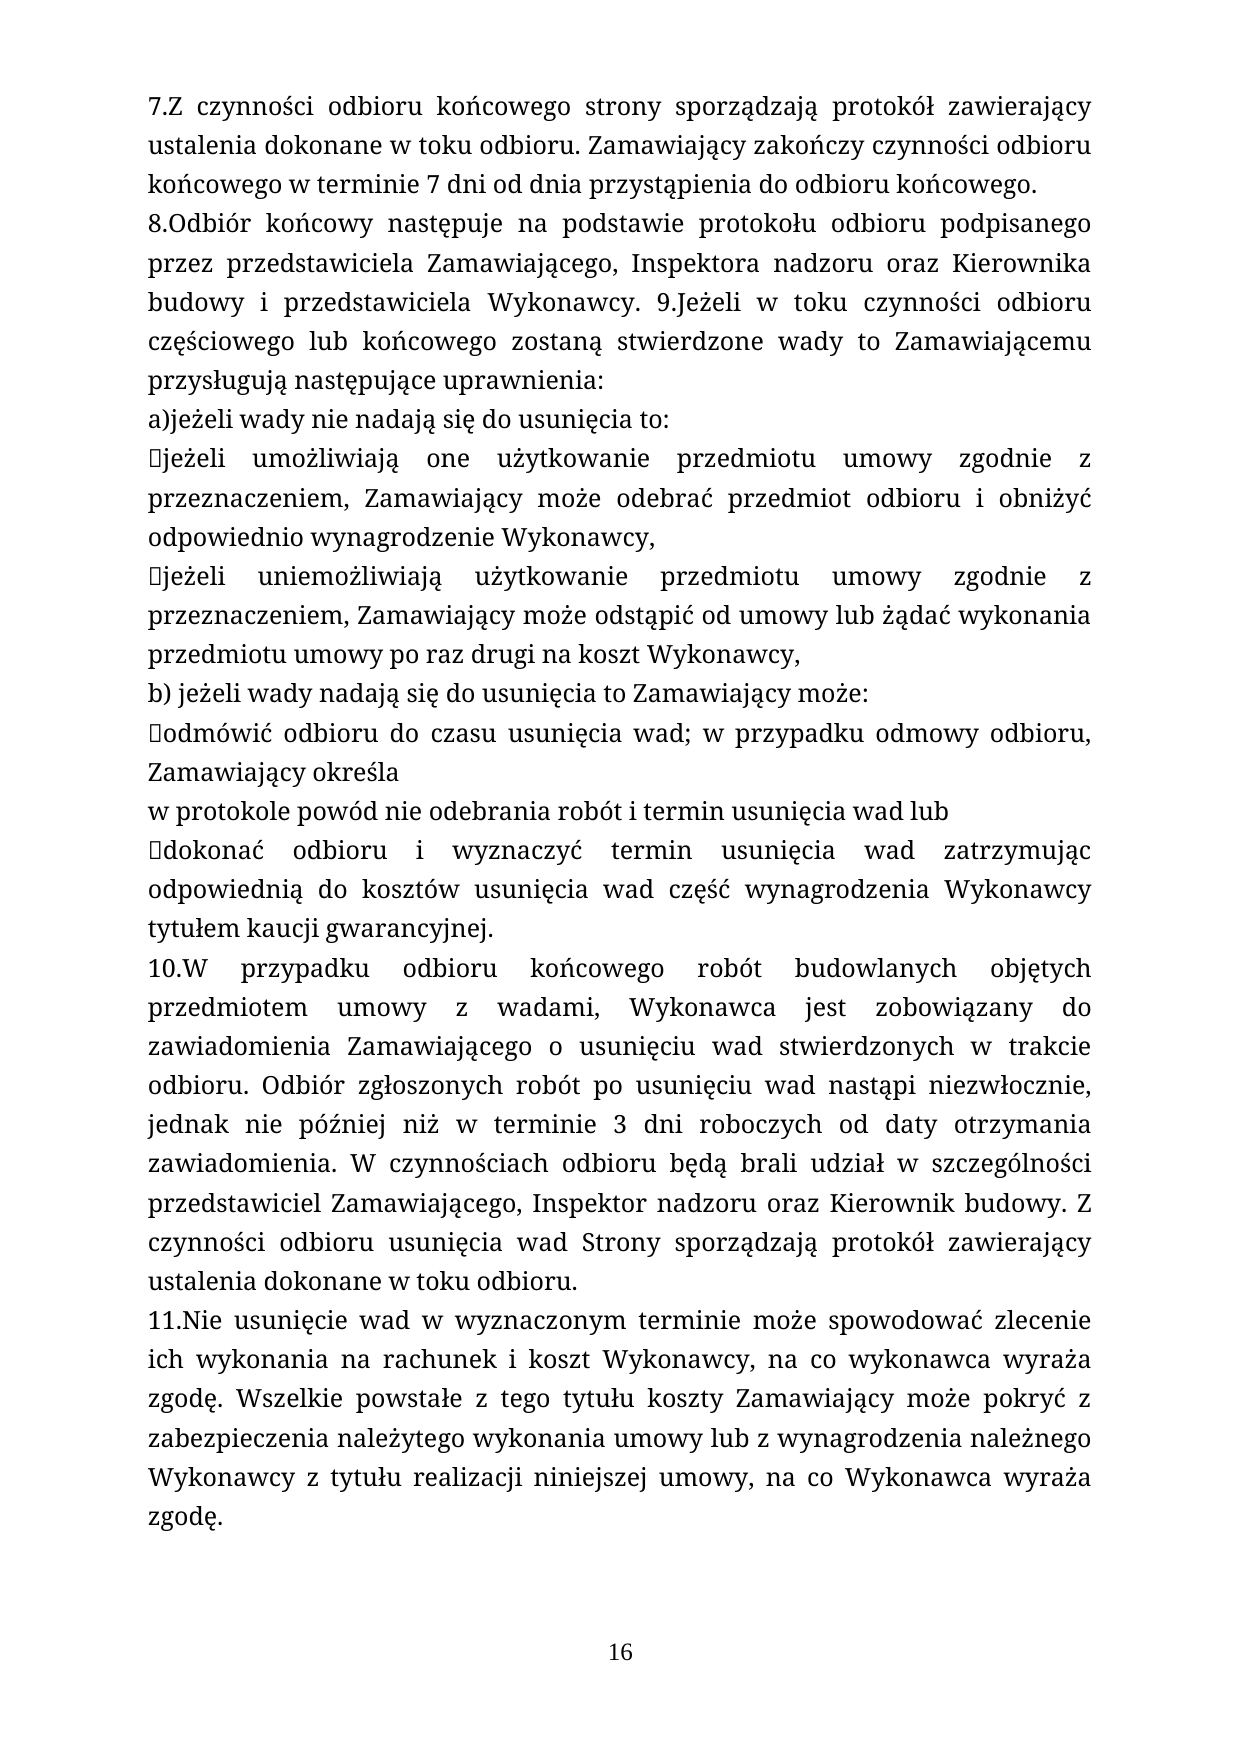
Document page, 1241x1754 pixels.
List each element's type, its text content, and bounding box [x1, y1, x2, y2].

text 10.W przypadku odbioru końcowego robót budowlanych objętych przedmiotem umowy z wadami, Wykonawca jest zobowiązany do zawiadomienia Zamawiającego o usunięciu wad stwierdzonych w trakcie odbioru. Odbiór zgłoszonych robót po usunięciu wad nastąpi niezwłocznie, jednak nie później niż w terminie 3 dni roboczych od daty otrzymania zawiadomienia. W czynnościach odbioru będą brali udział w szczególności przedstawiciel Zamawiającego, Inspektor nadzoru oraz Kierownik budowy. Z czynności odbioru usunięcia wad Strony sporządzają protokół zawierający ustalenia dokonane w toku odbioru. [148, 950, 1092, 1298]
text jeżeli uniemożliwiają użytkowanie przedmiotu umowy zgodnie z przeznaczeniem, Zamawiający może odstąpić od umowy lub żądać wykonania przedmiotu umowy po raz drugi na koszt Wykonawcy, [148, 559, 1092, 671]
text 8.Odbiór końcowy następuje na podstawie protokołu odbioru podpisanego przez przedstawiciela Zamawiającego, Inspektora nadzoru oraz Kierownika budowy i przedstawiciela Wykonawcy. 9.Jeżeli w toku czynności odbioru częściowego lub końcowego zostaną stwierdzone wady to Zamawiającemu przysługują następujące uprawnienia: [148, 206, 1092, 397]
text odmówić odbioru do czasu usunięcia wad; w przypadku odmowy odbioru, Zamawiający określa [148, 715, 1092, 788]
text 7.Z czynności odbioru końcowego strony sporządzają protokół zawierający ustalenia dokonane w toku odbioru. Zamawiający zakończy czynności odbioru końcowego w terminie 7 dni od dnia przystąpienia do odbioru końcowego. [148, 89, 1092, 201]
text 11.Nie usunięcie wad w wyznaczonym terminie może spowodować zlecenie ich wykonania na rachunek i koszt Wykonawcy, na co wykonawca wyraża zgodę. Wszelkie powstałe z tego tytułu koszty Zamawiający może pokryć z zabezpieczenia należytego wykonania umowy lub z wynagrodzenia należnego Wykonawcy z tytułu realizacji niniejszej umowy, na co Wykonawca wyraża zgodę. [148, 1303, 1092, 1533]
text jeżeli umożliwiają one użytkowanie przedmiotu umowy zgodnie z przeznaczeniem, Zamawiający może odebrać przedmiot odbioru i obniżyć odpowiednio wynagrodzenie Wykonawcy, [148, 441, 1092, 553]
text a)jeżeli wady nie nadają się do usunięcia to: [148, 402, 1092, 436]
text dokonać odbioru i wyznaczyć termin usunięcia wad zatrzymując odpowiednią do kosztów usunięcia wad część wynagrodzenia Wykonawcy tytułem kaucji gwarancyjnej. [148, 833, 1092, 945]
text b) jeżeli wady nadają się do usunięcia to Zamawiający może: [148, 676, 1092, 710]
text w protokole powód nie odebrania robót i termin usunięcia wad lub [148, 794, 1092, 828]
